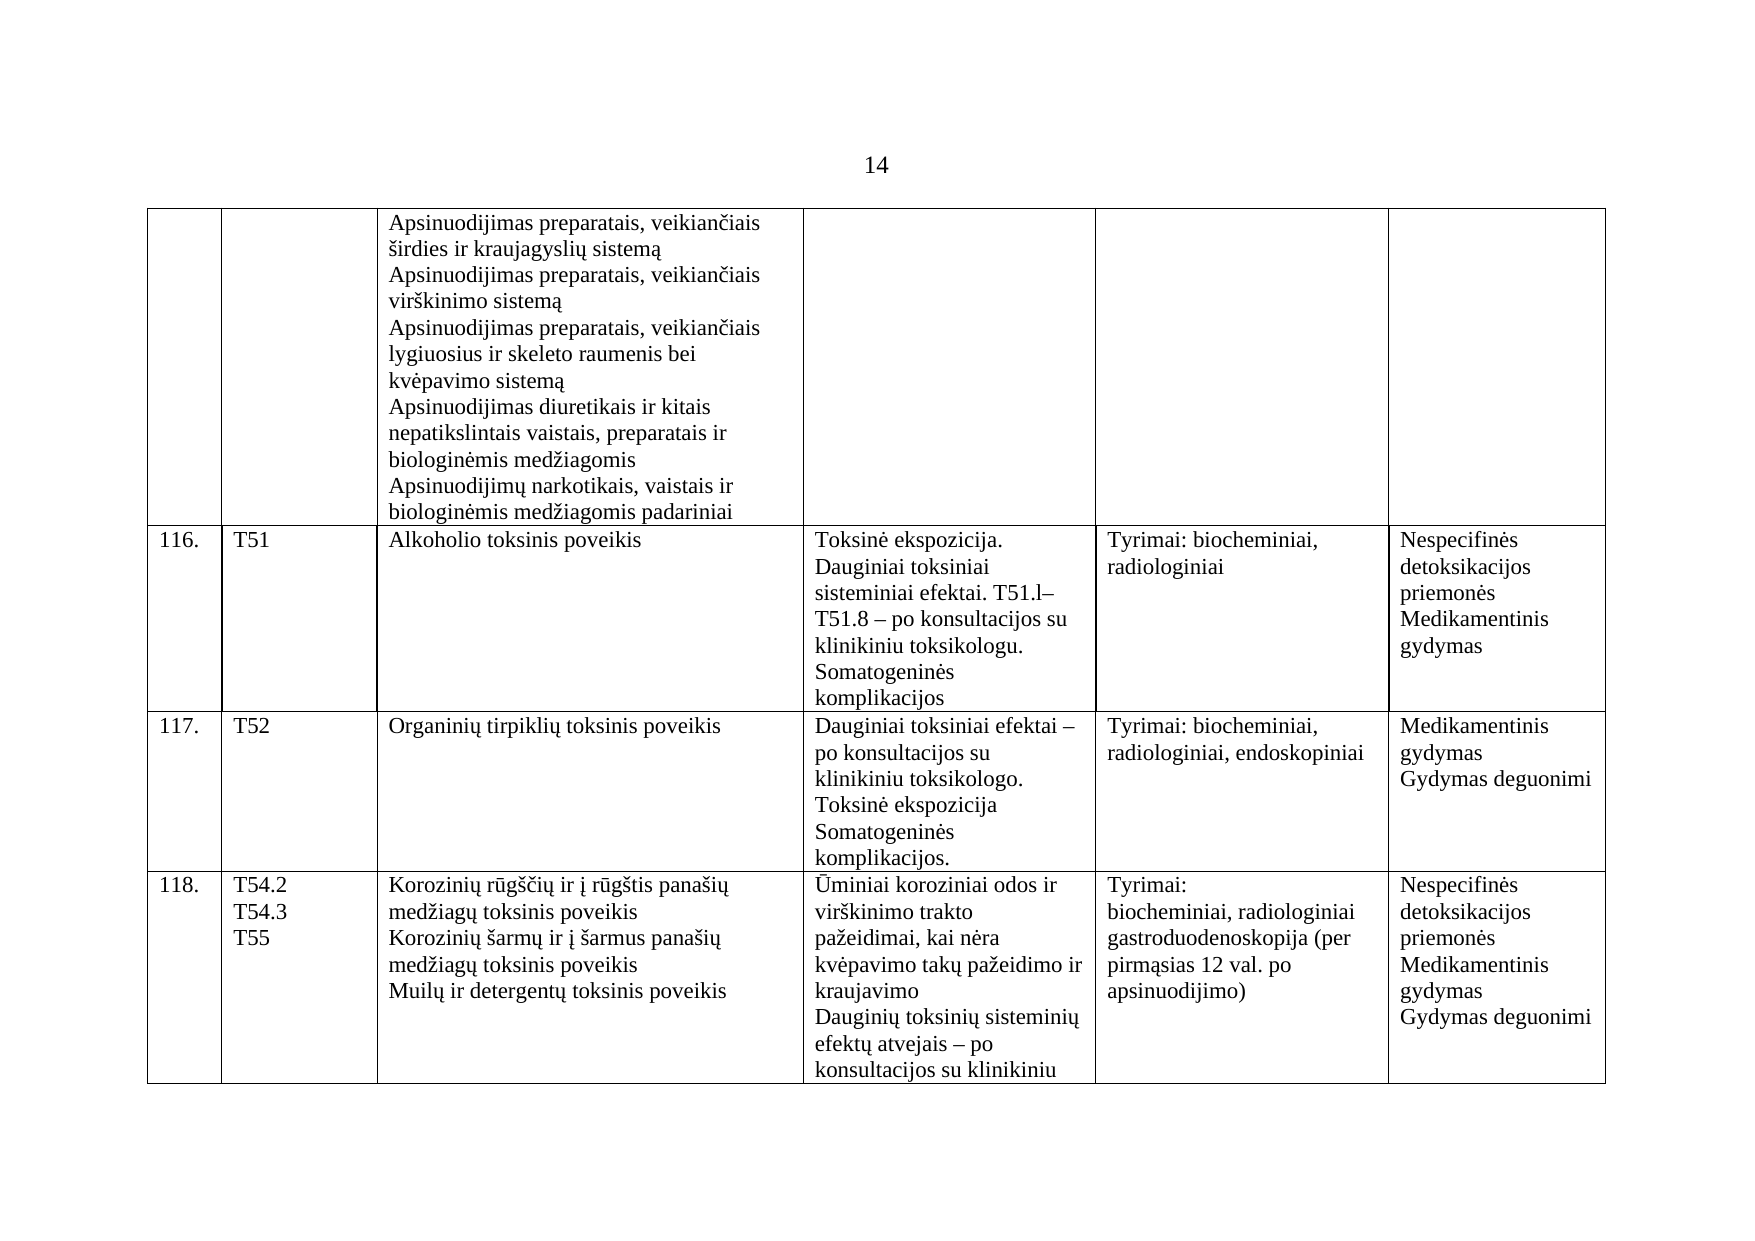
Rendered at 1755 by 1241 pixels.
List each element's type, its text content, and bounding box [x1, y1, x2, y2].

table_cell Organinių tirpiklių toksinis poveikis [378, 712, 803, 871]
table_cell [148, 209, 221, 525]
table_cell Tyrimai: biocheminiai, radiologiniai, endoskopiniai [1096, 712, 1388, 871]
table_cell [1389, 209, 1605, 525]
table_cell Tyrimai: biocheminiai, radiologiniai gastroduodenoskopija (per pirmąsias 12 val. po apsinuodijimo) [1096, 872, 1388, 1082]
table_cell Korozinių rūgščių ir į rūgštis panašių medžiagų toksinis poveikis Korozinių šarmų ir į šarmus panašių medžiagų toksinis poveikis Muilų ir detergentų toksinis poveikis [378, 872, 803, 1082]
table_cell Nespecifinės detoksikacijos priemonės Medikamentinis gydymas [1390, 526, 1605, 711]
table_cell T51 [223, 526, 376, 711]
table_cell Medikamentinis gydymas Gydymas deguonimi [1389, 712, 1605, 871]
table_cell T52 [222, 712, 377, 871]
table_cell Alkoholio toksinis poveikis [378, 526, 803, 711]
table_cell T54.2 T54.3 T55 [222, 872, 377, 1082]
table_cell Dauginiai toksiniai efektai – po konsultacijos su klinikiniu toksikologo. Toksinė ekspozicija Somatogeninės komplikacijos. [804, 712, 1095, 871]
table_cell [804, 209, 1095, 525]
table_cell Nespecifinės detoksikacijos priemonės Medikamentinis gydymas Gydymas deguonimi [1389, 872, 1605, 1082]
table_cell 116. [148, 526, 221, 711]
table_cell Ūminiai koroziniai odos ir virškinimo trakto pažeidimai, kai nėra kvėpavimo takų pažeidimo ir kraujavimo Dauginių toksinių sisteminių efektų atvejais – po konsultacijos su klinikiniu [804, 872, 1095, 1082]
table_cell [222, 209, 377, 525]
table_cell 117. [148, 712, 221, 871]
table_cell [1096, 209, 1388, 525]
table_cell Apsinuodijimas preparatais, veikiančiais širdies ir kraujagyslių sistemą Apsinuodijimas preparatais, veikiančiais virškinimo sistemą Apsinuodijimas preparatais, veikiančiais lygiuosius ir skeleto raumenis bei kvėpavimo sistemą Apsinuodijimas diuretikais ir kitais nepatikslintais vaistais, preparatais ir biologinėmis medžiagomis Apsinuodijimų narkotikais, vaistais ir biologinėmis medžiagomis padariniai [378, 209, 803, 525]
table_cell Tyrimai: biocheminiai, radiologiniai [1097, 526, 1388, 711]
table_cell 118. [148, 872, 221, 1082]
